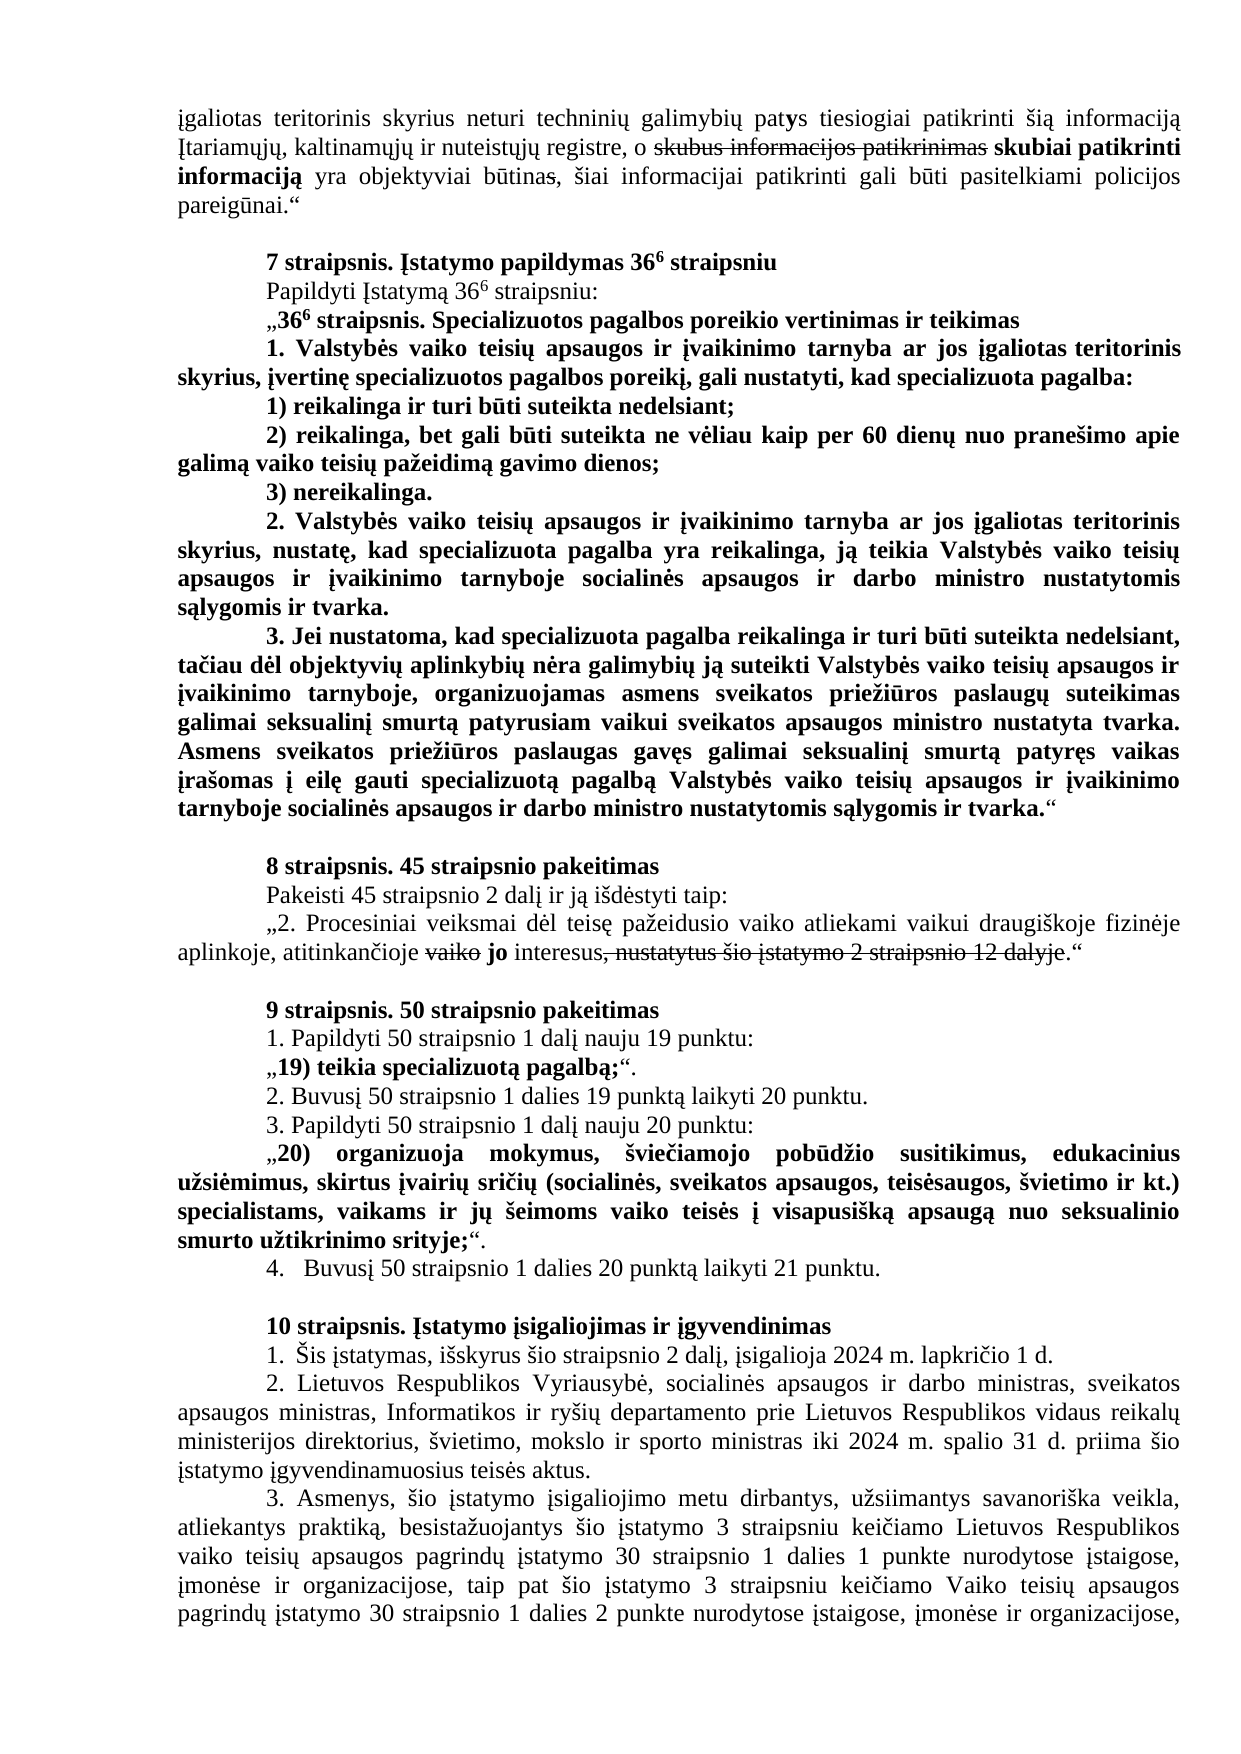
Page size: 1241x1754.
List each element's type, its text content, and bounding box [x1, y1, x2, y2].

text 2) reikalinga, bet gali būti suteikta ne vėliau kaip per 60 dienų nuo pranešimo apie galimą vaiko teisių pažeidimą gavimo dienos; [177, 420, 1181, 477]
text „2. Procesiniai veiksmai dėl teisę pažeidusio vaiko atliekami vaikui draugiškoje fizinėje aplinkoje, atitinkančioje vaiko jo interesus, nustatytus šio įstatymo 2 straipsnio 12 dalyje.“ [177, 908, 1181, 966]
text 7 straipsnis. Įstatymo papildymas 366 straipsniu [177, 247, 1181, 276]
text 3. Jei nustatoma, kad specializuota pagalba reikalinga ir turi būti suteikta nedelsiant, tačiau dėl objektyvių aplinkybių nėra galimybių ją suteikti Valstybės vaiko teisių apsaugos ir įvaikinimo tarnyboje, organizuojamas asmens sveikatos priežiūros paslaugų suteikimas galimai seksualinį smurtą patyrusiam vaikui sveikatos apsaugos ministro nustatyta tvarka. Asmens sveikatos priežiūros paslaugas gavęs galimai seksualinį smurtą patyręs vaikas įrašomas į eilę gauti specializuotą pagalbą Valstybės vaiko teisių apsaugos ir įvaikinimo tarnyboje socialinės apsaugos ir darbo ministro nustatytomis sąlygomis ir tvarka.“ [177, 621, 1181, 822]
text 4. Buvusį 50 straipsnio 1 dalies 20 punktą laikyti 21 punktu. [266, 1253, 1181, 1282]
text 3. Asmenys, šio įstatymo įsigaliojimo metu dirbantys, užsiimantys savanoriška veikla, atliekantys praktiką, besistažuojantys šio įstatymo 3 straipsniu keičiamo Lietuvos Respublikos vaiko teisių apsaugos pagrindų įstatymo 30 straipsnio 1 dalies 1 punkte nurodytose įstaigose, įmonėse ir organizacijose, taip pat šio įstatymo 3 straipsniu keičiamo Vaiko teisių apsaugos pagrindų įstatymo 30 straipsnio 1 dalies 2 punkte nurodytose įstaigose, įmonėse ir organizacijose, [177, 1483, 1181, 1627]
text 2. Lietuvos Respublikos Vyriausybė, socialinės apsaugos ir darbo ministras, sveikatos apsaugos ministras, Informatikos ir ryšių departamento prie Lietuvos Respublikos vidaus reikalų ministerijos direktorius, švietimo, mokslo ir sporto ministras iki 2024 m. spalio 31 d. priima šio įstatymo įgyvendinamuosius teisės aktus. [177, 1368, 1181, 1483]
text „366 straipsnis. Specializuotos pagalbos poreikio vertinimas ir teikimas [177, 305, 1181, 333]
text 1) reikalinga ir turi būti suteikta nedelsiant; [177, 391, 1181, 420]
text 9 straipsnis. 50 straipsnio pakeitimas [266, 995, 1181, 1023]
text 1. Šis įstatymas, išskyrus šio straipsnio 2 dalį, įsigalioja 2024 m. lapkričio 1 d. [177, 1340, 1181, 1368]
text 1. Valstybės vaiko teisių apsaugos ir įvaikinimo tarnyba ar jos įgaliotas teritorinis skyrius, įvertinę specializuotos pagalbos poreikį, gali nustatyti, kad specializuota pagalba: [177, 333, 1181, 391]
text „20) organizuoja mokymus, šviečiamojo pobūdžio susitikimus, edukacinius užsiėmimus, skirtus įvairių sričių (socialinės, sveikatos apsaugos, teisėsaugos, švietimo ir kt.) specialistams, vaikams ir jų šeimoms vaiko teisės į visapusišką apsaugą nuo seksualinio smurto užtikrinimo srityje;“. [177, 1138, 1181, 1253]
text 2. Valstybės vaiko teisių apsaugos ir įvaikinimo tarnyba ar jos įgaliotas teritorinis skyrius, nustatę, kad specializuota pagalba yra reikalinga, ją teikia Valstybės vaiko teisių apsaugos ir įvaikinimo tarnyboje socialinės apsaugos ir darbo ministro nustatytomis sąlygomis ir tvarka. [177, 506, 1181, 621]
text Papildyti Įstatymą 366 straipsniu: [177, 276, 1181, 305]
text 10 straipsnis. Įstatymo įsigaliojimas ir įgyvendinimas [177, 1311, 1181, 1340]
text 8 straipsnis. 45 straipsnio pakeitimas [177, 851, 1181, 880]
text 3. Papildyti 50 straipsnio 1 dalį nauju 20 punktu: [177, 1110, 1181, 1138]
text „19) teikia specializuotą pagalbą;“. [177, 1052, 1181, 1081]
text 2. Buvusį 50 straipsnio 1 dalies 19 punktą laikyti 20 punktu. [177, 1081, 1181, 1110]
text įgaliotas teritorinis skyrius neturi techninių galimybių patys tiesiogiai patikrinti šią informaciją Įtariamųjų, kaltinamųjų ir nuteistųjų registre, o skubus informacijos patikrinimas skubiai patikrinti informaciją yra objektyviai būtinas, šiai informacijai patikrinti gali būti pasitelkiami policijos pareigūnai.“ [177, 103, 1181, 218]
text 1. Papildyti 50 straipsnio 1 dalį nauju 19 punktu: [177, 1023, 1181, 1052]
text 3) nereikalinga. [177, 477, 1181, 506]
text Pakeisti 45 straipsnio 2 dalį ir ją išdėstyti taip: [177, 880, 1181, 908]
